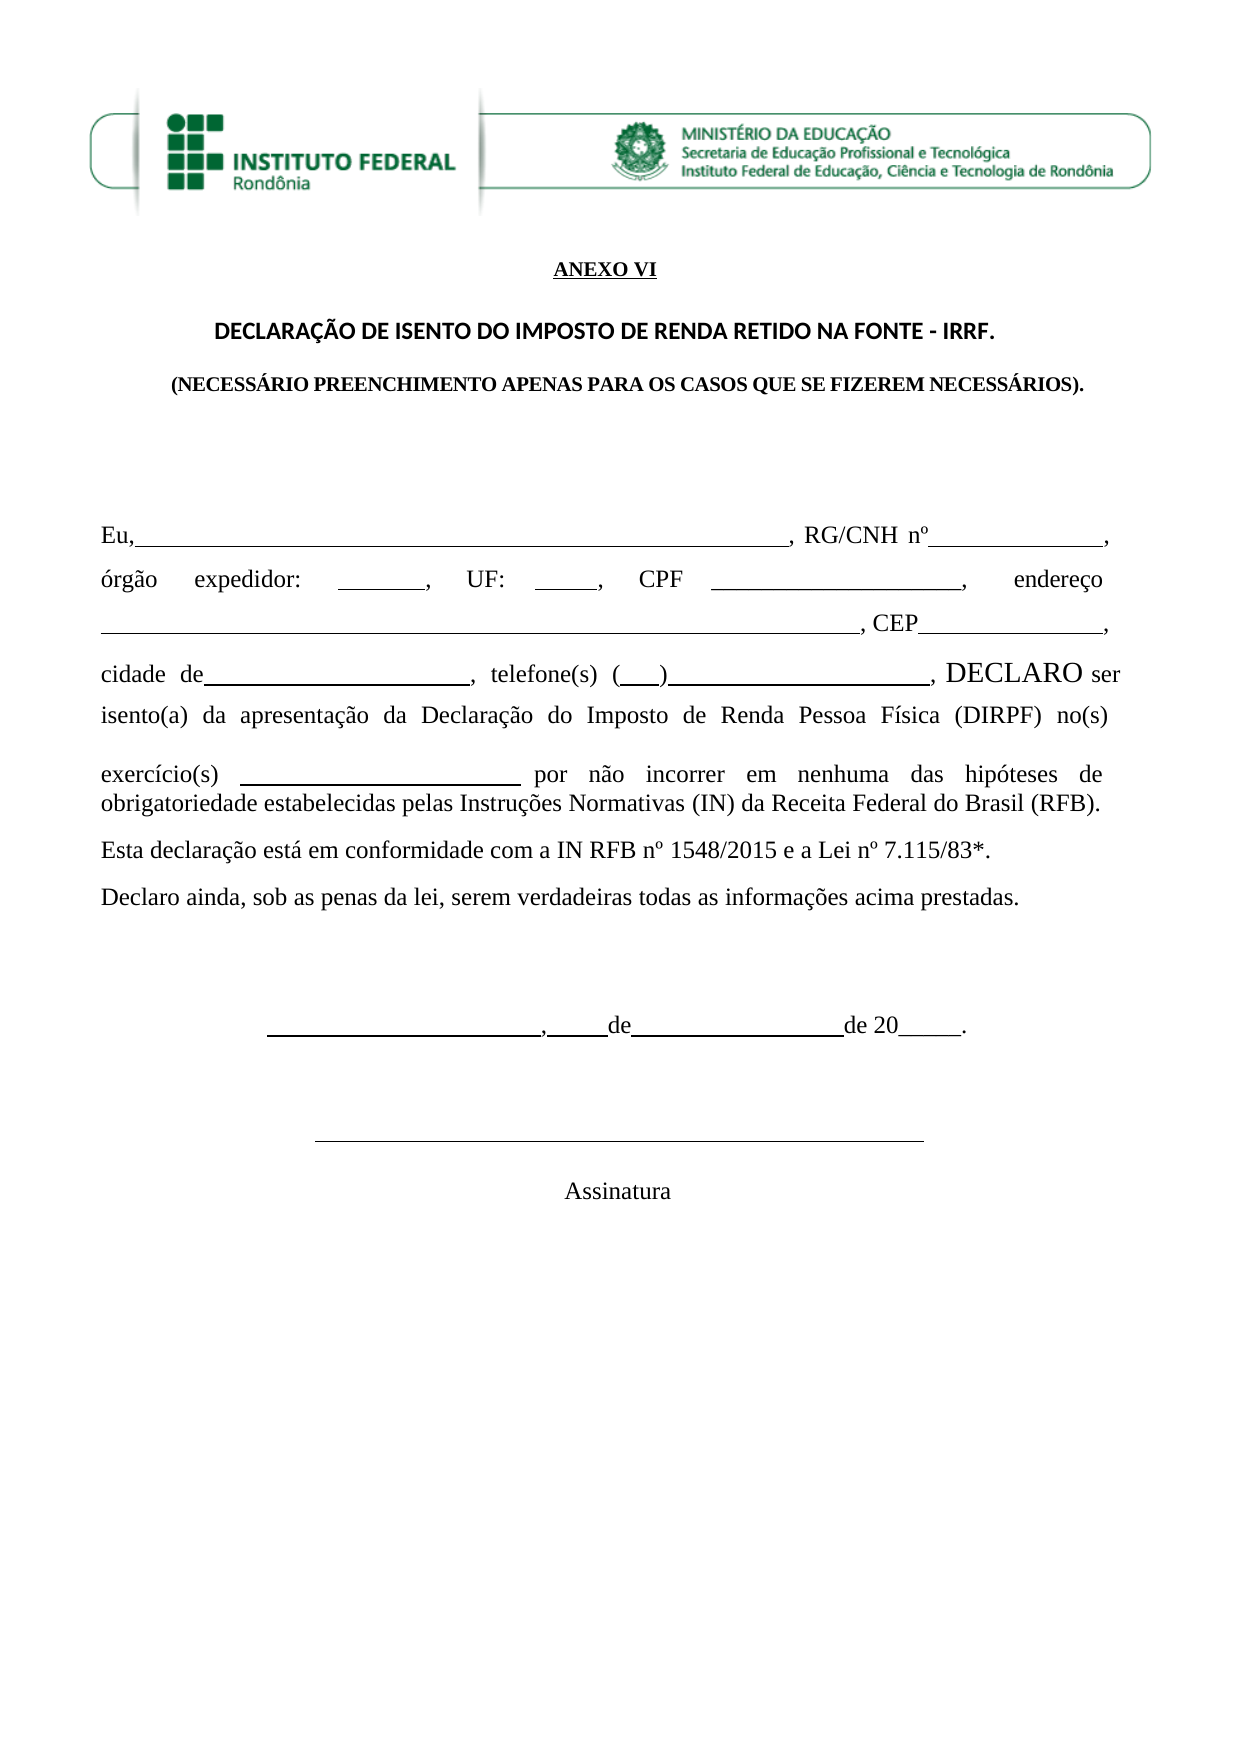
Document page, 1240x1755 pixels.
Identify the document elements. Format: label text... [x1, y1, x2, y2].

text Declaro ainda, sob as penas da lei, serem verdadeiras todas as informações acima prestadas. [101, 881, 1151, 911]
text Eu, , RG/CNH nº , órgão expedidor: , UF: , CPF ____________________, endereço [101, 521, 1139, 592]
text ANEXO VI [59, 257, 1151, 281]
text DECLARAÇÃO DE ISENTO DO IMPOSTO DE RENDA RETIDO NA FONTE - IRRF. [59, 315, 1151, 345]
subtitle (NECESSÁRIO PREENCHIMENTO APENAS PARA OS CASOS QUE SE FIZEREM NECESSÁRIOS). [111, 372, 1143, 396]
text exercício(s) por não incorrer em nenhuma das hipóteses de obrigatoriedade estabelecidas pelas Instruções Normativas (IN) da Receita Federal do Brasil (RFB). [101, 759, 1151, 817]
text , de de 20_____. [88, 1010, 1145, 1039]
text cidade de , telefone(s) ( ) , DECLARO ser isento(a) da apresentação da Declaração do Imposto de Renda Pessoa Física (DIRPF) no(s) [101, 655, 1139, 729]
text , CEP , [101, 607, 1151, 637]
text Esta declaração está em conformidade com a IN RFB nº 1548/2015 e a Lei nº 7.115/83*. [101, 835, 1151, 864]
text Assinatura [547, 1176, 688, 1205]
